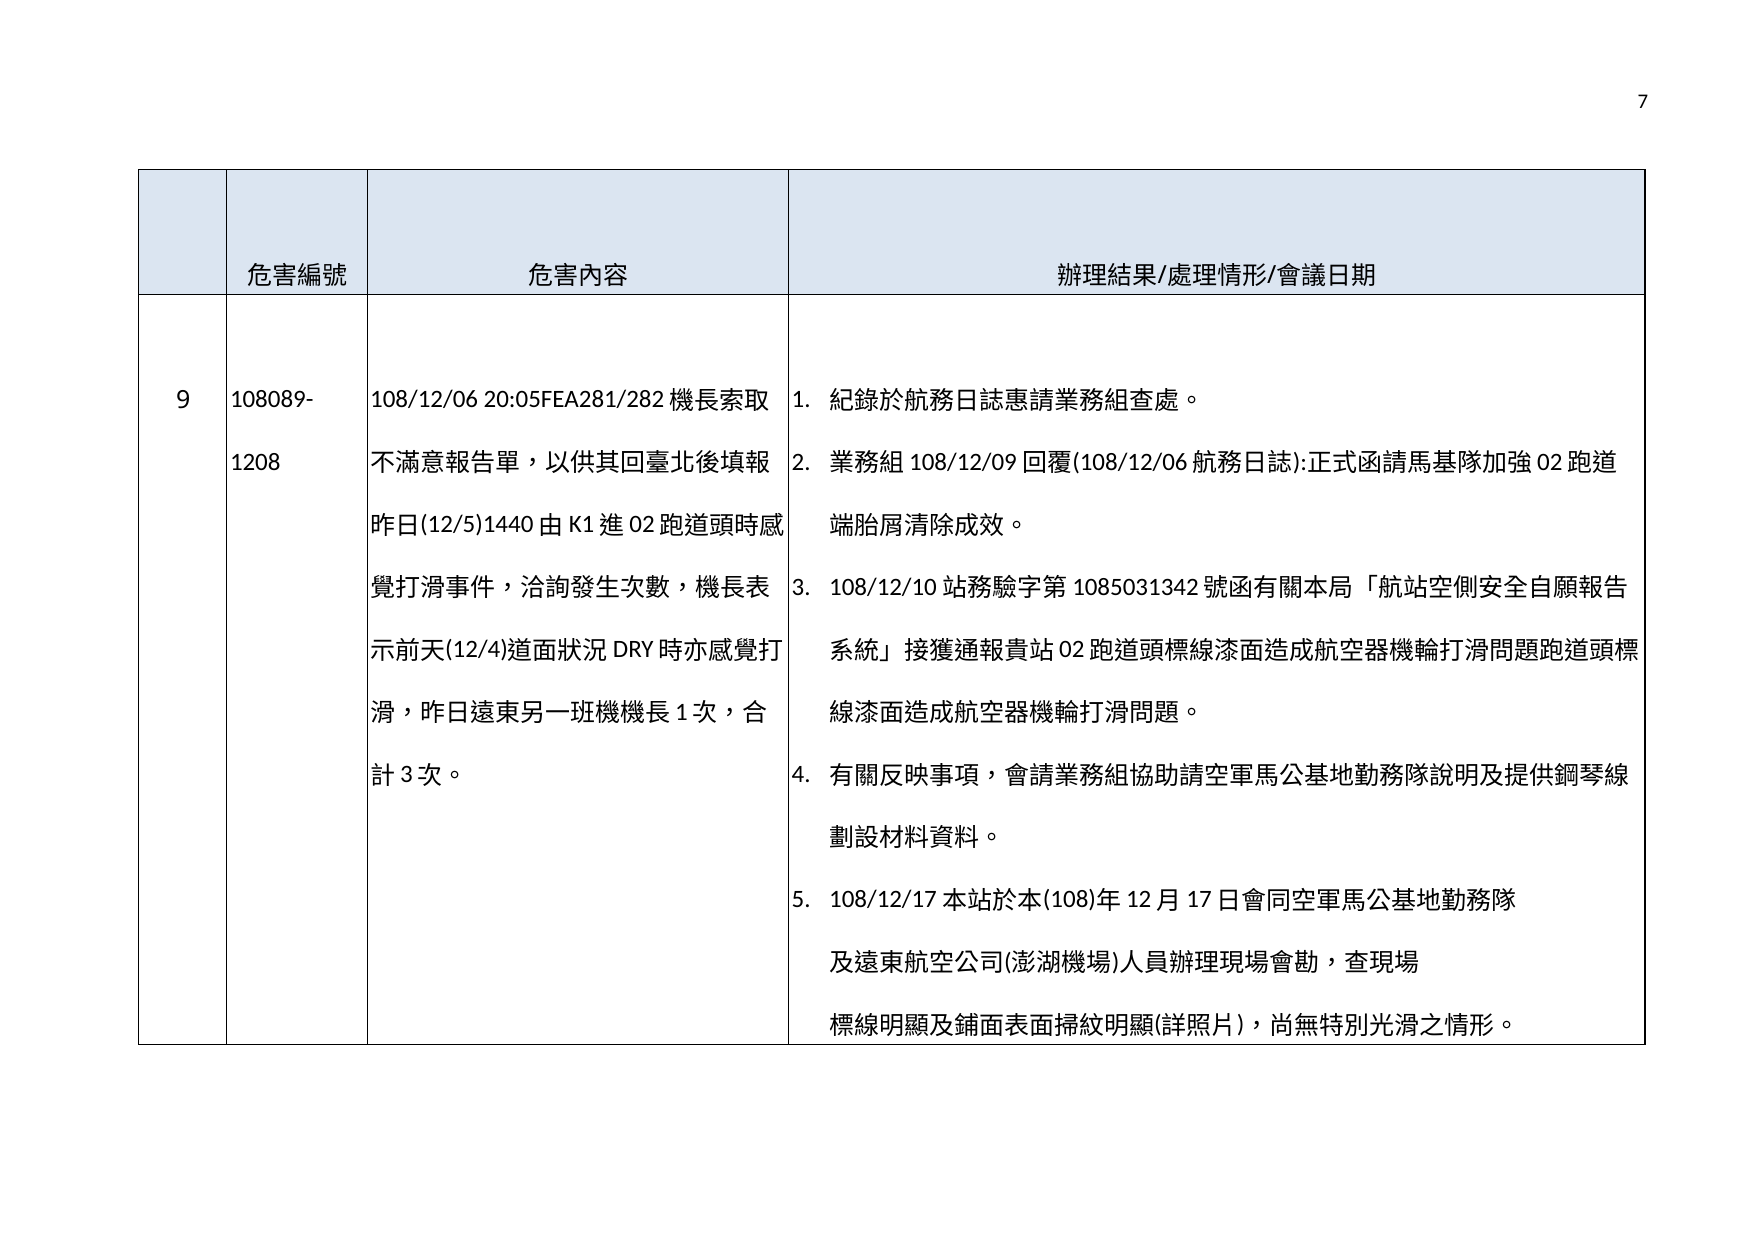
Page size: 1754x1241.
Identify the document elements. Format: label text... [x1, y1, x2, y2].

table_header [139, 170, 226, 294]
table_cell [1646, 294, 1754, 1044]
table_cell 9 [139, 295, 226, 1044]
table_header 危害編號 [227, 170, 367, 294]
table_header 辦理結果/處理情形/會議日期 [789, 170, 1644, 294]
table_header 危害內容 [368, 170, 788, 294]
table_header [1646, 169, 1754, 294]
table_cell 紀錄於航務日誌惠請業務組查處。 業務組108/12/09回覆(108/12/06航務日誌):正式函請馬基隊加強02跑道端胎屑清除成效。 108/12/10站務驗字第1085031342號函有關本局「航站空側安全自願報告系統」接獲通報貴站02跑道頭標線漆面造成航空器機輪打滑問題跑道頭標線漆面造成航空器機輪打滑問題。 有關反映事項，會請業務組協助請空軍馬公基地勤務隊說明及提供鋼琴線劃設材料資料。 108/12/17 本站於本(108)年12月17日會同空軍馬公基地勤務隊 及遠東航空公司(澎湖機場)人員辦理現場會勘，查現場 標線明顯及鋪面表面掃紋明顯(詳照片)，尚無特別光滑之情形。 108/12/19 馬航1085002376號函回復民航局本站辦理情形，有關道面所劃設標線漆材料經送審合格。 無特別光滑之情形，本站將持續觀察後續航空器運作情形。 108/12/19安全委員會會議主席裁示:請業務組洽摩擦係數檢測廠商了解是否可針對此處(02跑道頭)做靜態式的檢測。 109/2/17第1次安全工作小組會議 : 經業務組洽摩擦係數檢測廠商(儀衡公司)，依該公司曾承攬民航局機場道面維護技術規範彙編之經驗表示，目前國內外機場未有查得施測小範圍定點摩擦係數之案例，一般公路之標線經交通部所頒規範係以英式擺錘檢測抗滑係數(BPN為單位)，惟其施作儀器、方式、水膜厚度規定與否、施測對象（熱融標線）、檢測數據代表尺寸及單位皆不相同，亦尚未有與跑道摩擦係數檢測值進行有效轉換比較之方式。爰擬依前次會勘協議方式辦理本案。 主席裁示 : 提報今年第1次委員會諮詢討論。 [789, 295, 1644, 1044]
table_cell 108089-1208 [227, 295, 367, 1044]
table_cell 108/12/06 20:05FEA281/282機長索取不滿意報告單，以供其回臺北後填報昨日(12/5)1440由K1進02跑道頭時感覺打滑事件，洽詢發生次數，機長表示前天(12/4)道面狀況DRY時亦感覺打滑，昨日遠東另一班機機長1次，合計3次。 [368, 295, 788, 1044]
